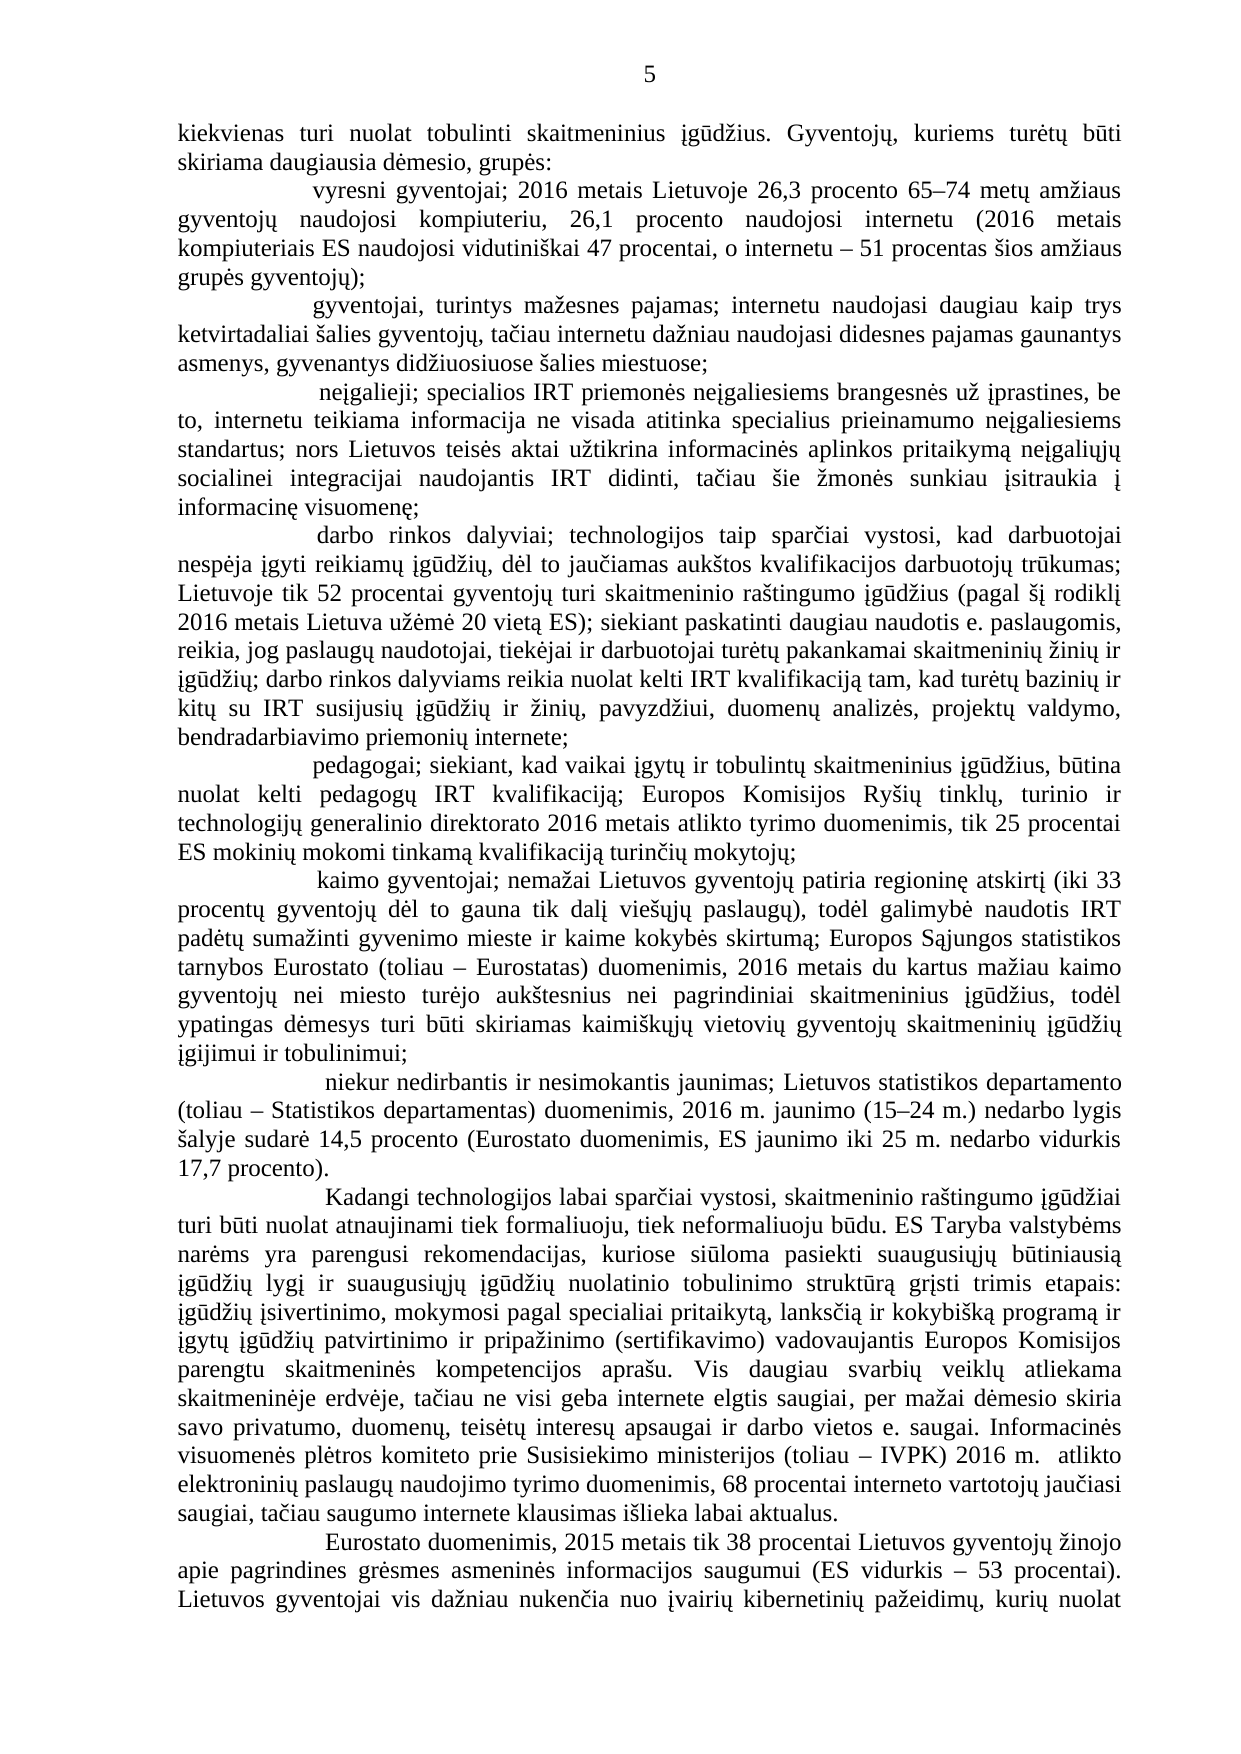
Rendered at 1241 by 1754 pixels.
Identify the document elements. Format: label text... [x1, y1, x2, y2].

text pedagogai; siekiant, kad vaikai įgytų ir tobulintų skaitmeninius įgūdžius, būtina nuolat kelti pedagogų IRT kvalifikaciją; Europos Komisijos Ryšių tinklų, turinio ir technologijų generalinio direktorato 2016 metais atlikto tyrimo duomenimis, tik 25 procentai ES mokinių mokomi tinkamą kvalifikaciją turinčių mokytojų; [177, 751, 1122, 866]
text gyventojai, turintys mažesnes pajamas; internetu naudojasi daugiau kaip trys ketvirtadaliai šalies gyventojų, tačiau internetu dažniau naudojasi didesnes pajamas gaunantys asmenys, gyvenantys didžiuosiuose šalies miestuose; [177, 291, 1122, 377]
text kiekvienas turi nuolat tobulinti skaitmeninius įgūdžius. Gyventojų, kuriems turėtų būti skiriama daugiausia dėmesio, grupės: [177, 118, 1122, 176]
text Eurostato duomenimis, 2015 metais tik 38 procentai Lietuvos gyventojų žinojo apie pagrindines grėsmes asmeninės informacijos saugumui (ES vidurkis – 53 procentai). Lietuvos gyventojai vis dažniau nukenčia nuo įvairių kibernetinių pažeidimų, kurių nuolat [177, 1527, 1122, 1613]
text niekur nedirbantis ir nesimokantis jaunimas; Lietuvos statistikos departamento (toliau – Statistikos departamentas) duomenimis, 2016 m. jaunimo (15–24 m.) nedarbo lygis šalyje sudarė 14,5 procento (Eurostato duomenimis, ES jaunimo iki 25 m. nedarbo vidurkis 17,7 procento). [177, 1067, 1122, 1182]
text darbo rinkos dalyviai; technologijos taip sparčiai vystosi, kad darbuotojai nespėja įgyti reikiamų įgūdžių, dėl to jaučiamas aukštos kvalifikacijos darbuotojų trūkumas; Lietuvoje tik 52 procentai gyventojų turi skaitmeninio raštingumo įgūdžius (pagal šį rodiklį 2016 metais Lietuva užėmė 20 vietą ES); siekiant paskatinti daugiau naudotis e. paslaugomis, reikia, jog paslaugų naudotojai, tiekėjai ir darbuotojai turėtų pakankamai skaitmeninių žinių ir įgūdžių; darbo rinkos dalyviams reikia nuolat kelti IRT kvalifikaciją tam, kad turėtų bazinių ir kitų su IRT susijusių įgūdžių ir žinių, pavyzdžiui, duomenų analizės, projektų valdymo, bendradarbiavimo priemonių internete; [177, 521, 1122, 751]
text kaimo gyventojai; nemažai Lietuvos gyventojų patiria regioninę atskirtį (iki 33 procentų gyventojų dėl to gauna tik dalį viešųjų paslaugų), todėl galimybė naudotis IRT padėtų sumažinti gyvenimo mieste ir kaime kokybės skirtumą; Europos Sąjungos statistikos tarnybos Eurostato (toliau – Eurostatas) duomenimis, 2016 metais du kartus mažiau kaimo gyventojų nei miesto turėjo aukštesnius nei pagrindiniai skaitmeninius įgūdžius, todėl ypatingas dėmesys turi būti skiriamas kaimiškųjų vietovių gyventojų skaitmeninių įgūdžių įgijimui ir tobulinimui; [177, 866, 1122, 1067]
text neįgalieji; specialios IRT priemonės neįgaliesiems brangesnės už įprastines, be to, internetu teikiama informacija ne visada atitinka specialius prieinamumo neįgaliesiems standartus; nors Lietuvos teisės aktai užtikrina informacinės aplinkos pritaikymą neįgaliųjų socialinei integracijai naudojantis IRT didinti, tačiau šie žmonės sunkiau įsitraukia į informacinę visuomenę; [177, 377, 1122, 521]
text vyresni gyventojai; 2016 metais Lietuvoje 26,3 procento 65–74 metų amžiaus gyventojų naudojosi kompiuteriu, 26,1 procento naudojosi internetu (2016 metais kompiuteriais ES naudojosi vidutiniškai 47 procentai, o internetu – 51 procentas šios amžiaus grupės gyventojų); [177, 176, 1122, 291]
text Kadangi technologijos labai sparčiai vystosi, skaitmeninio raštingumo įgūdžiai turi būti nuolat atnaujinami tiek formaliuoju, tiek neformaliuoju būdu. ES Taryba valstybėms narėms yra parengusi rekomendacijas, kuriose siūloma pasiekti suaugusiųjų būtiniausią įgūdžių lygį ir suaugusiųjų įgūdžių nuolatinio tobulinimo struktūrą grįsti trimis etapais: įgūdžių įsivertinimo, mokymosi pagal specialiai pritaikytą, lanksčią ir kokybišką programą ir įgytų įgūdžių patvirtinimo ir pripažinimo (sertifikavimo) vadovaujantis Europos Komisijos parengtu skaitmeninės kompetencijos aprašu. Vis daugiau svarbių veiklų atliekama skaitmeninėje erdvėje, tačiau ne visi geba internete elgtis saugiai, per mažai dėmesio skiria savo privatumo, duomenų, teisėtų interesų apsaugai ir darbo vietos e. saugai. Informacinės visuomenės plėtros komiteto prie Susisiekimo ministerijos (toliau – IVPK) 2016 m. atlikto elektroninių paslaugų naudojimo tyrimo duomenimis, 68 procentai interneto vartotojų jaučiasi saugiai, tačiau saugumo internete klausimas išlieka labai aktualus. [177, 1182, 1122, 1527]
